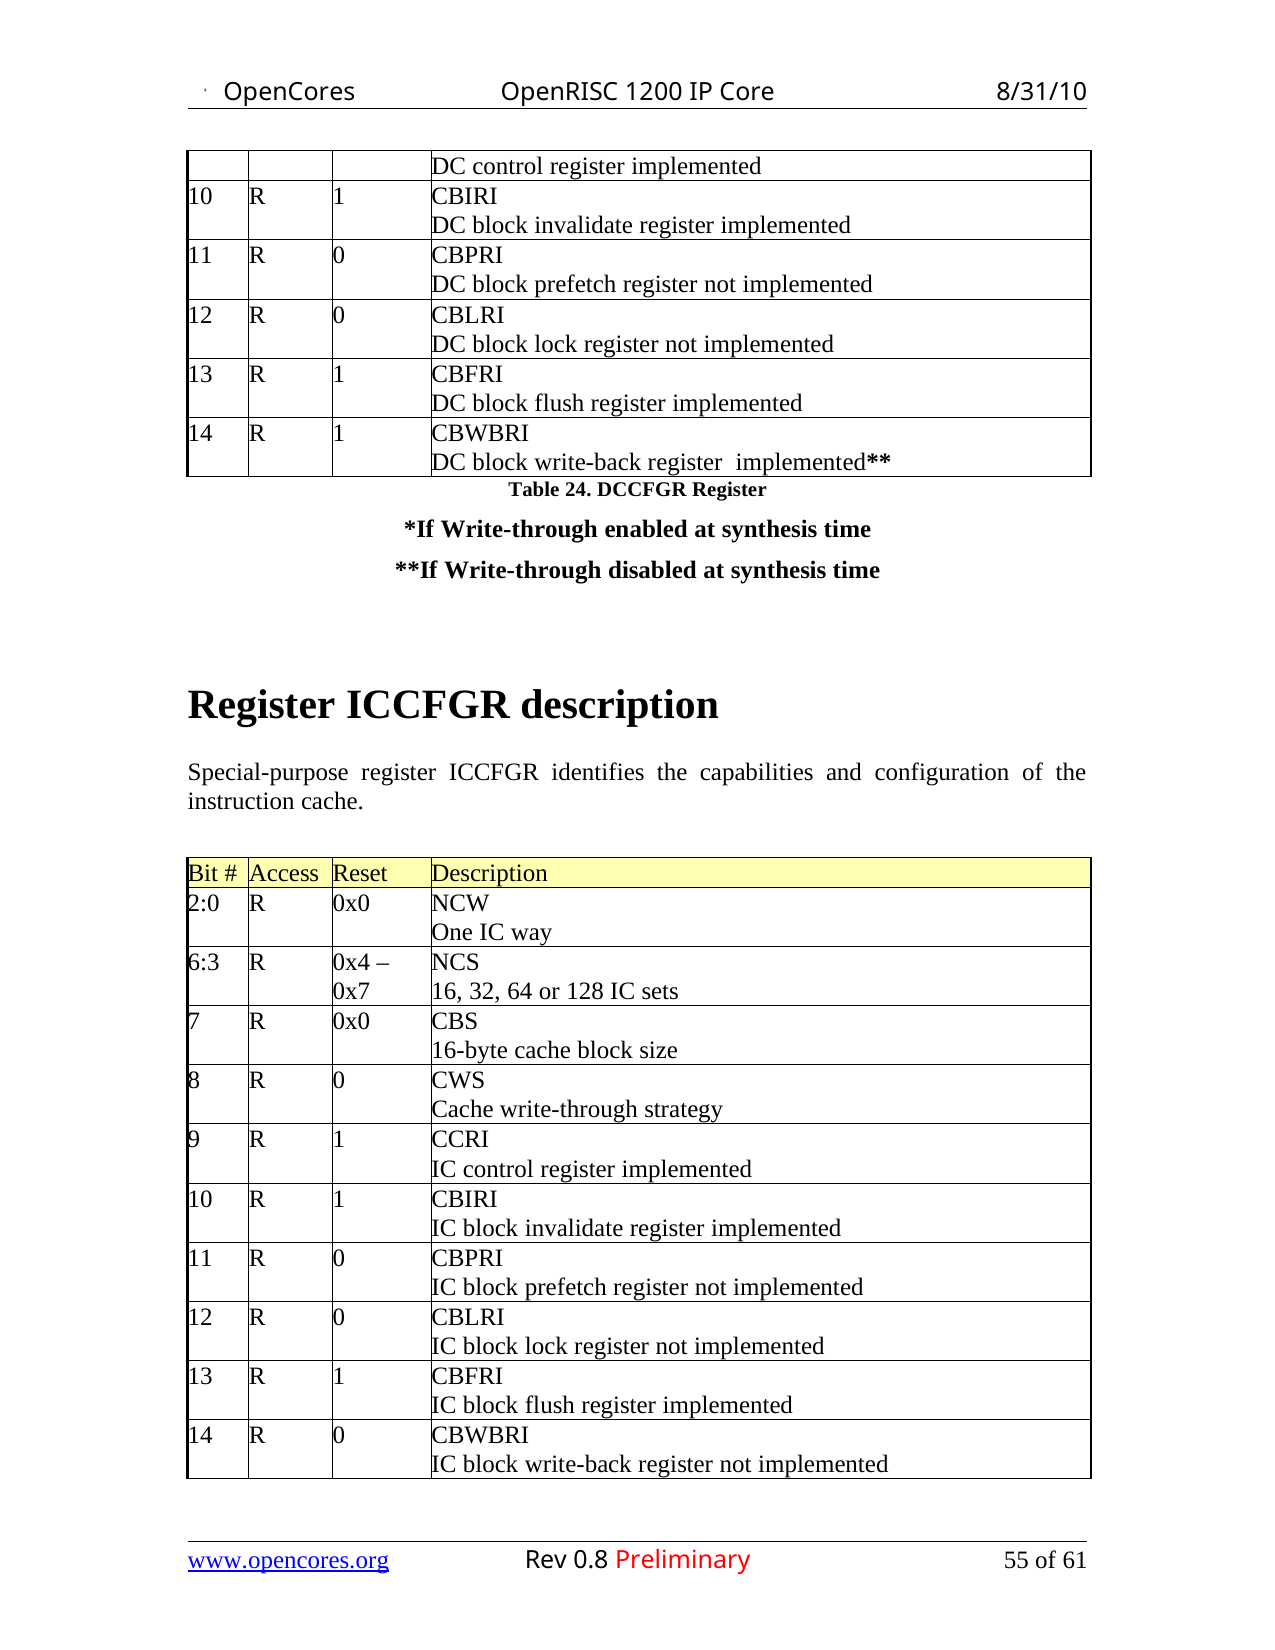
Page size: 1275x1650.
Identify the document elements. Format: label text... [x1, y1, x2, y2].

table_cell R [249, 1420, 332, 1478]
table_cell R [249, 240, 332, 298]
table_cell R [249, 1361, 332, 1419]
table_cell R [249, 300, 332, 358]
table_cell 0 [333, 1420, 431, 1478]
table_cell CBPRI IC block prefetch register not implemented [432, 1243, 1090, 1301]
table_cell 0 [333, 1243, 431, 1301]
table_cell 0x4 – 0x7 [333, 947, 431, 1005]
table_cell 1 [333, 1124, 431, 1182]
table_cell 0x0 [333, 1006, 431, 1064]
table_cell 14 [189, 1420, 248, 1478]
table_cell R [249, 359, 332, 417]
table_cell DC control register implemented [432, 151, 1090, 180]
table_cell [189, 151, 248, 180]
table_cell 0 [333, 1065, 431, 1123]
table_cell R [249, 1006, 332, 1064]
table_cell R [249, 418, 332, 476]
table_cell R [249, 181, 332, 239]
table_cell R [249, 1124, 332, 1182]
table_cell CBWBRI IC block write-back register not implemented [432, 1420, 1090, 1478]
table_cell NCS 16, 32, 64 or 128 IC sets [432, 947, 1090, 1005]
table_cell R [249, 947, 332, 1005]
table_cell [333, 151, 431, 180]
table_cell CBLRI IC block lock register not implemented [432, 1302, 1090, 1360]
table_cell 6:3 [189, 947, 248, 1005]
table_cell 14 [189, 418, 248, 476]
table_cell 12 [189, 1302, 248, 1360]
table_header Reset [333, 858, 431, 887]
table_cell 1 [333, 1361, 431, 1419]
table_cell 9 [189, 1124, 248, 1182]
table_cell CBLRI DC block lock register not implemented [432, 300, 1090, 358]
table_cell 11 [189, 1243, 248, 1301]
table_cell CBIRI DC block invalidate register implemented [432, 181, 1090, 239]
table_cell 13 [189, 359, 248, 417]
table_cell 2:0 [189, 888, 248, 946]
table_cell 7 [189, 1006, 248, 1064]
table_cell R [249, 1243, 332, 1301]
table_cell CBIRI IC block invalidate register implemented [432, 1184, 1090, 1242]
table_cell 0 [333, 300, 431, 358]
table_cell 12 [189, 300, 248, 358]
table_cell 10 [189, 181, 248, 239]
table_cell [249, 151, 332, 180]
table_cell 11 [189, 240, 248, 298]
table_cell 13 [189, 1361, 248, 1419]
table_cell R [249, 1065, 332, 1123]
table_cell 10 [189, 1184, 248, 1242]
table_cell R [249, 888, 332, 946]
text **If Write-through disabled at synthesis time [187, 555, 1087, 584]
table_cell CBFRI IC block flush register implemented [432, 1361, 1090, 1419]
table_cell 1 [333, 1184, 431, 1242]
table_cell 1 [333, 359, 431, 417]
table_cell CCRI IC control register implemented [432, 1124, 1090, 1182]
table_cell 0 [333, 1302, 431, 1360]
table_cell CBS 16-byte cache block size [432, 1006, 1090, 1064]
text *If Write-through enabled at synthesis time [187, 513, 1087, 543]
subtitle Register ICCFGR description [187, 680, 1087, 728]
table_cell NCW One IC way [432, 888, 1090, 946]
table_cell 1 [333, 418, 431, 476]
table_header Description [432, 858, 1090, 887]
table_cell 8 [189, 1065, 248, 1123]
table_cell CBFRI DC block flush register implemented [432, 359, 1090, 417]
table_cell 0 [333, 240, 431, 298]
table_cell CBWBRI DC block write-back register implemented** [432, 418, 1090, 476]
text Table 24. DCCFGR Register [187, 477, 1087, 501]
table_cell 1 [333, 181, 431, 239]
table_cell R [249, 1302, 332, 1360]
table_cell CWS Cache write-through strategy [432, 1065, 1090, 1123]
text Special-purpose register ICCFGR identifies the capabilities and configuration of the instruction cache. [187, 757, 1087, 815]
table_header Bit # [189, 858, 248, 887]
table_cell 0x0 [333, 888, 431, 946]
table_header Access [249, 858, 332, 887]
table_cell R [249, 1184, 332, 1242]
table_cell CBPRI DC block prefetch register not implemented [432, 240, 1090, 298]
